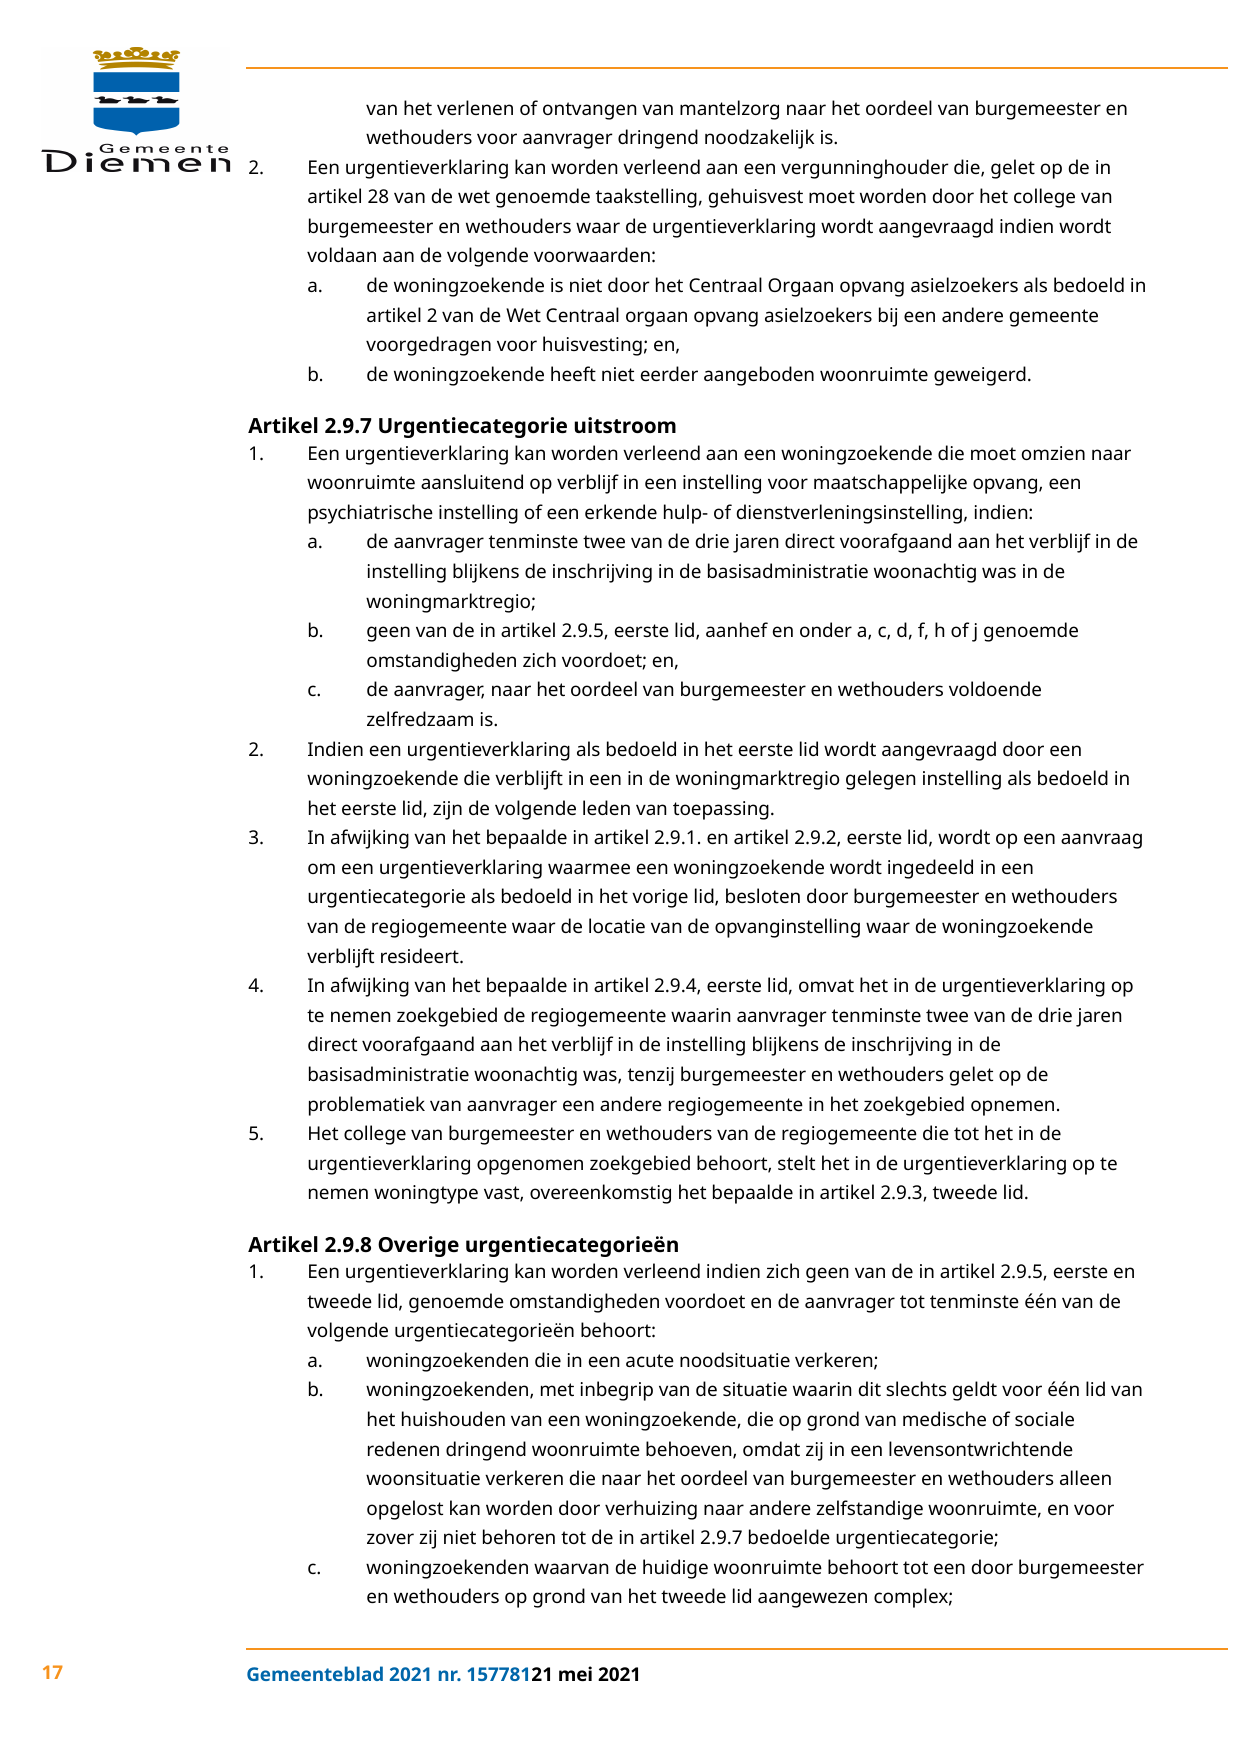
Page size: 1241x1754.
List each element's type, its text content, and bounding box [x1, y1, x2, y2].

list de aanvrager, naar het oordeel van burgemeester en wethouders voldoende zelfredzaam is. [307, 677, 1152, 732]
list In afwijking van het bepaalde in artikel 2.9.4, eerste lid, omvat het in de urgentieverklaring op te nemen zoekgebied de regiogemeente waarin aanvrager tenminste twee van de drie jaren direct voorafgaand aan het verblijf in de instelling blijkens de inschrijving in de basisadministratie woonachtig was, tenzij burgemeester en wethouders gelet op de problematiek van aanvrager een andere regiogemeente in het zoekgebied opnemen. [248, 972, 1152, 1116]
list In afwijking van het bepaalde in artikel 2.9.1. en artikel 2.9.2, eerste lid, wordt op een aanvraag om een urgentieverklaring waarmee een woningzoekende wordt ingedeeld in een urgentiecategorie als bedoeld in het vorige lid, besloten door burgemeester en wethouders van de regiogemeente waar de locatie van de opvanginstelling waar de woningzoekende verblijft resideert. [248, 824, 1152, 968]
list Een urgentieverklaring kan worden verleend aan een vergunninghouder die, gelet op de in artikel 28 van de wet genoemde taakstelling, gehuisvest moet worden door het college van burgemeester en wethouders waar de urgentieverklaring wordt aangevraagd indien wordt voldaan aan de volgende voorwaarden: [248, 154, 1152, 268]
list Een urgentieverklaring kan worden verleend indien zich geen van de in artikel 2.9.5, eerste en tweede lid, genoemde omstandigheden voordoet en de aanvrager tot tenminste één van de volgende urgentiecategorieën behoort: [248, 1258, 1152, 1343]
list woningzoekenden waarvan de huidige woonruimte behoort tot een door burgemeester en wethouders op grond van het tweede lid aangewezen complex; [307, 1554, 1152, 1609]
list de woningzoekende heeft niet eerder aangeboden woonruimte geweigerd. [307, 361, 1152, 387]
text Artikel 2.9.8 Overige urgentiecategorieën [248, 1230, 1152, 1258]
list Een urgentieverklaring kan worden verleend aan een woningzoekende die moet omzien naar woonruimte aansluitend op verblijf in een instelling voor maatschappelijke opvang, een psychiatrische instelling of een erkende hulp- of dienstverleningsinstelling, indien: [248, 440, 1152, 525]
list Het college van burgemeester en wethouders van de regiogemeente die tot het in de urgentieverklaring opgenomen zoekgebied behoort, stelt het in de urgentieverklaring op te nemen woningtype vast, overeenkomstig het bepaalde in artikel 2.9.3, tweede lid. [248, 1120, 1152, 1205]
picture [41, 47, 231, 172]
list Indien een urgentieverklaring als bedoeld in het eerste lid wordt aangevraagd door een woningzoekende die verblijft in een in de woningmarktregio gelegen instelling als bedoeld in het eerste lid, zijn de volgende leden van toepassing. [248, 736, 1152, 821]
list woningzoekenden die in een acute noodsituatie verkeren; [307, 1347, 1152, 1373]
list van het verlenen of ontvangen van mantelzorg naar het oordeel van burgemeester en wethouders voor aanvrager dringend noodzakelijk is. [307, 95, 1152, 150]
list de aanvrager tenminste twee van de drie jaren direct voorafgaand aan het verblijf in de instelling blijkens de inschrijving in de basisadministratie woonachtig was in de woningmarktregio; [307, 529, 1152, 613]
list de woningzoekende is niet door het Centraal Orgaan opvang asielzoekers als bedoeld in artikel 2 van de Wet Centraal orgaan opvang asielzoekers bij een andere gemeente voorgedragen voor huisvesting; en, [307, 272, 1152, 357]
text Artikel 2.9.7 Urgentiecategorie uitstroom [248, 411, 1152, 440]
list woningzoekenden, met inbegrip van de situatie waarin dit slechts geldt voor één lid van het huishouden van een woningzoekende, die op grond van medische of sociale redenen dringend woonruimte behoeven, omdat zij in een levensontwrichtende woonsituatie verkeren die naar het oordeel van burgemeester en wethouders alleen opgelost kan worden door verhuizing naar andere zelfstandige woonruimte, en voor zover zij niet behoren tot de in artikel 2.9.7 bedoelde urgentiecategorie; [307, 1377, 1152, 1550]
list geen van de in artikel 2.9.5, eerste lid, aanhef en onder a, c, d, f, h of j genoemde omstandigheden zich voordoet; en, [307, 617, 1152, 673]
